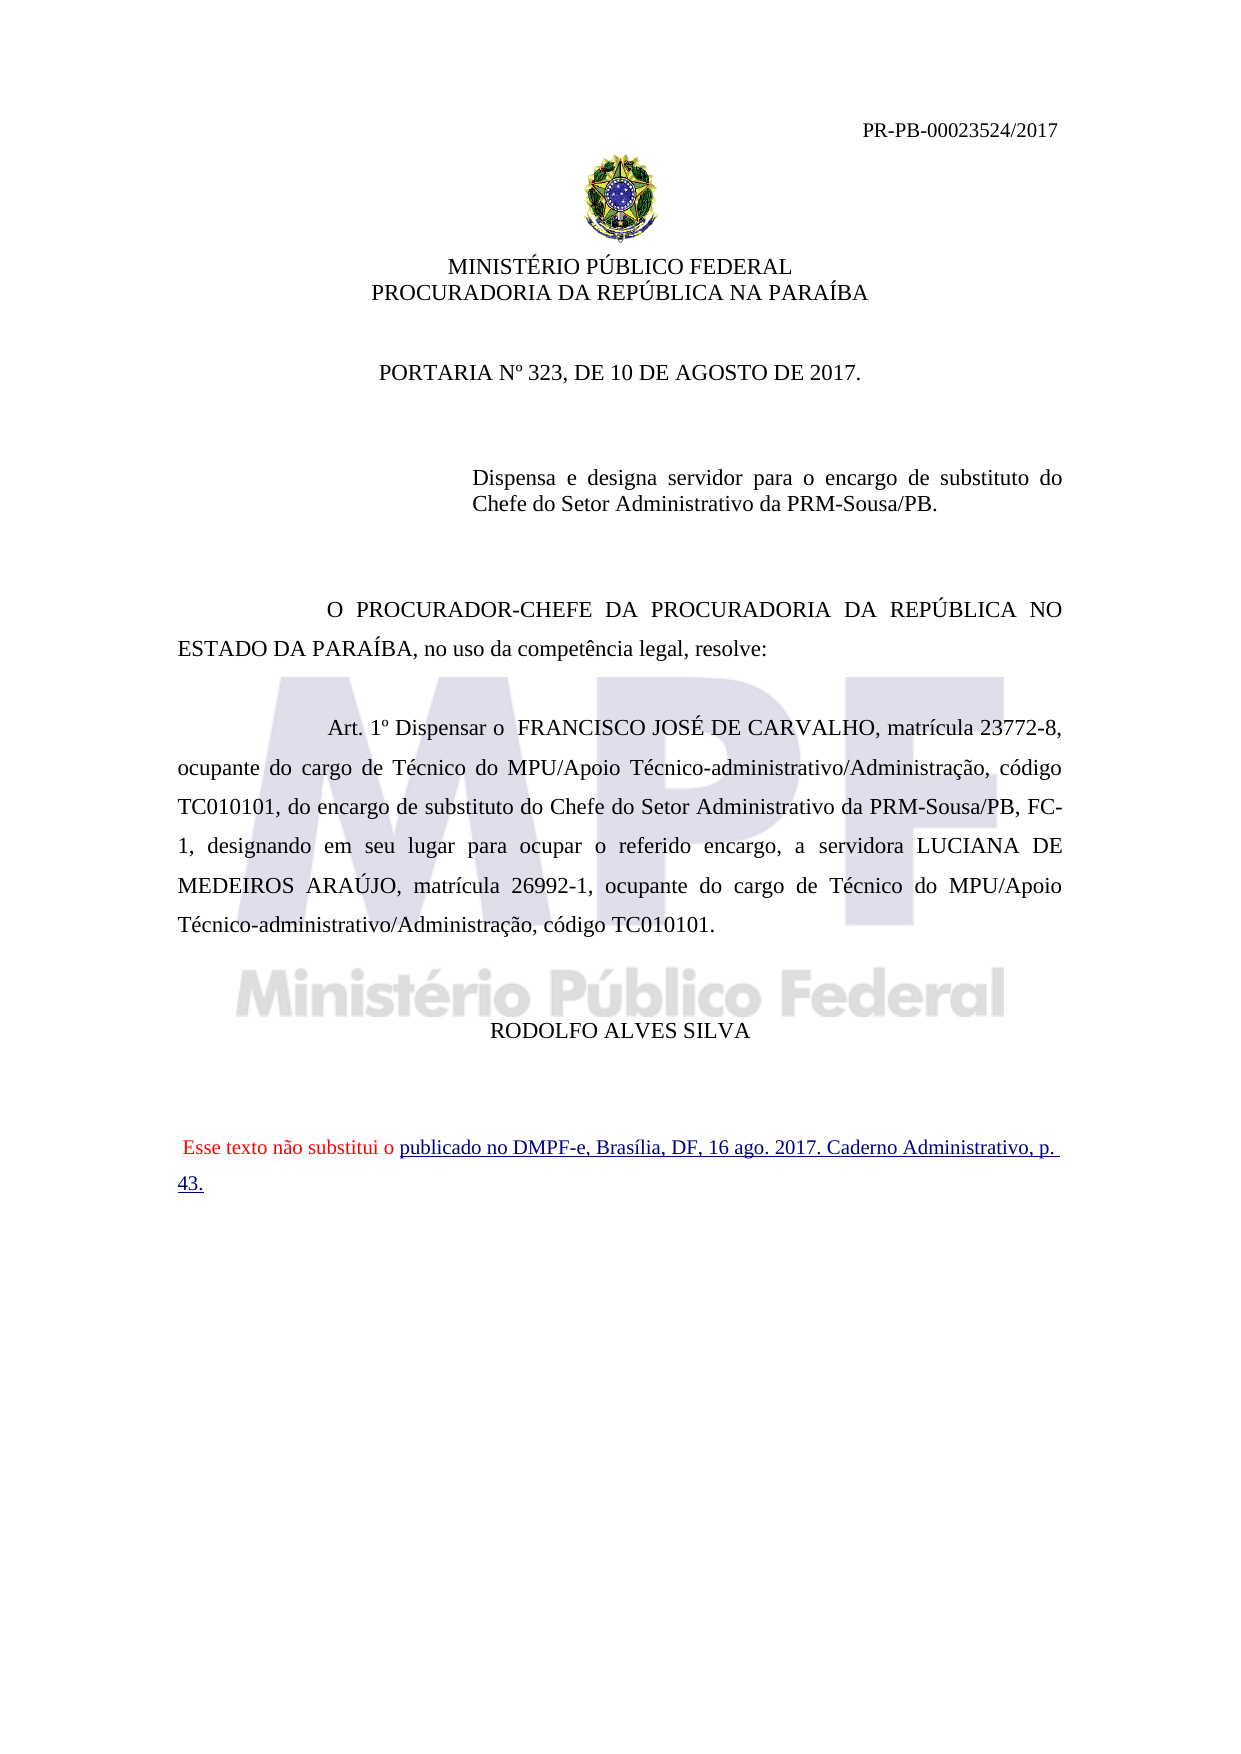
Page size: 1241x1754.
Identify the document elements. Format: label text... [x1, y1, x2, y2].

picture [236, 677, 1004, 714]
text Esse texto não substitui o publicado no DMPF-e, Brasília, DF, 16 ago. 2017. Caderno Administrativo, p. 43. [177, 1135, 1063, 1195]
text Art. 1º Dispensar o FRANCISCO JOSÉ DE CARVALHO, matrícula 23772-8, ocupante do cargo de Técnico do MPU/Apoio Técnico-administrativo/Administração, código TC010101, do encargo de substituto do Chefe do Setor Administrativo da PRM-Sousa/PB, FC-1, designando em seu lugar para ocupar o referido encargo, a servidora LUCIANA DE MEDEIROS ARAÚJO, matrícula 26992-1, ocupante do cargo de Técnico do MPU/Apoio Técnico-administrativo/Administração, código TC010101. [177, 714, 1063, 938]
text O PROCURADOR-CHEFE DA PROCURADORIA DA REPÚBLICA NO ESTADO DA PARAÍBA, no uso da competência legal, resolve: [177, 596, 1063, 662]
text RODOLFO ALVES SILVA [177, 1017, 1063, 1043]
subtitle PROCURADORIA DA REPÚBLICA NA PARAÍBA [177, 279, 1063, 306]
text PORTARIA Nº 323, DE 10 DE AGOSTO DE 2017. [177, 358, 1063, 385]
text MINISTÉRIO PÚBLICO FEDERAL [177, 253, 1063, 279]
text Dispensa e designa servidor para o encargo de substituto do Chefe do Setor Administrativo da PRM-Sousa/PB. [472, 464, 1063, 517]
subtitle PR-PB-00023524/2017 [177, 118, 1063, 142]
picture [236, 938, 1004, 1017]
